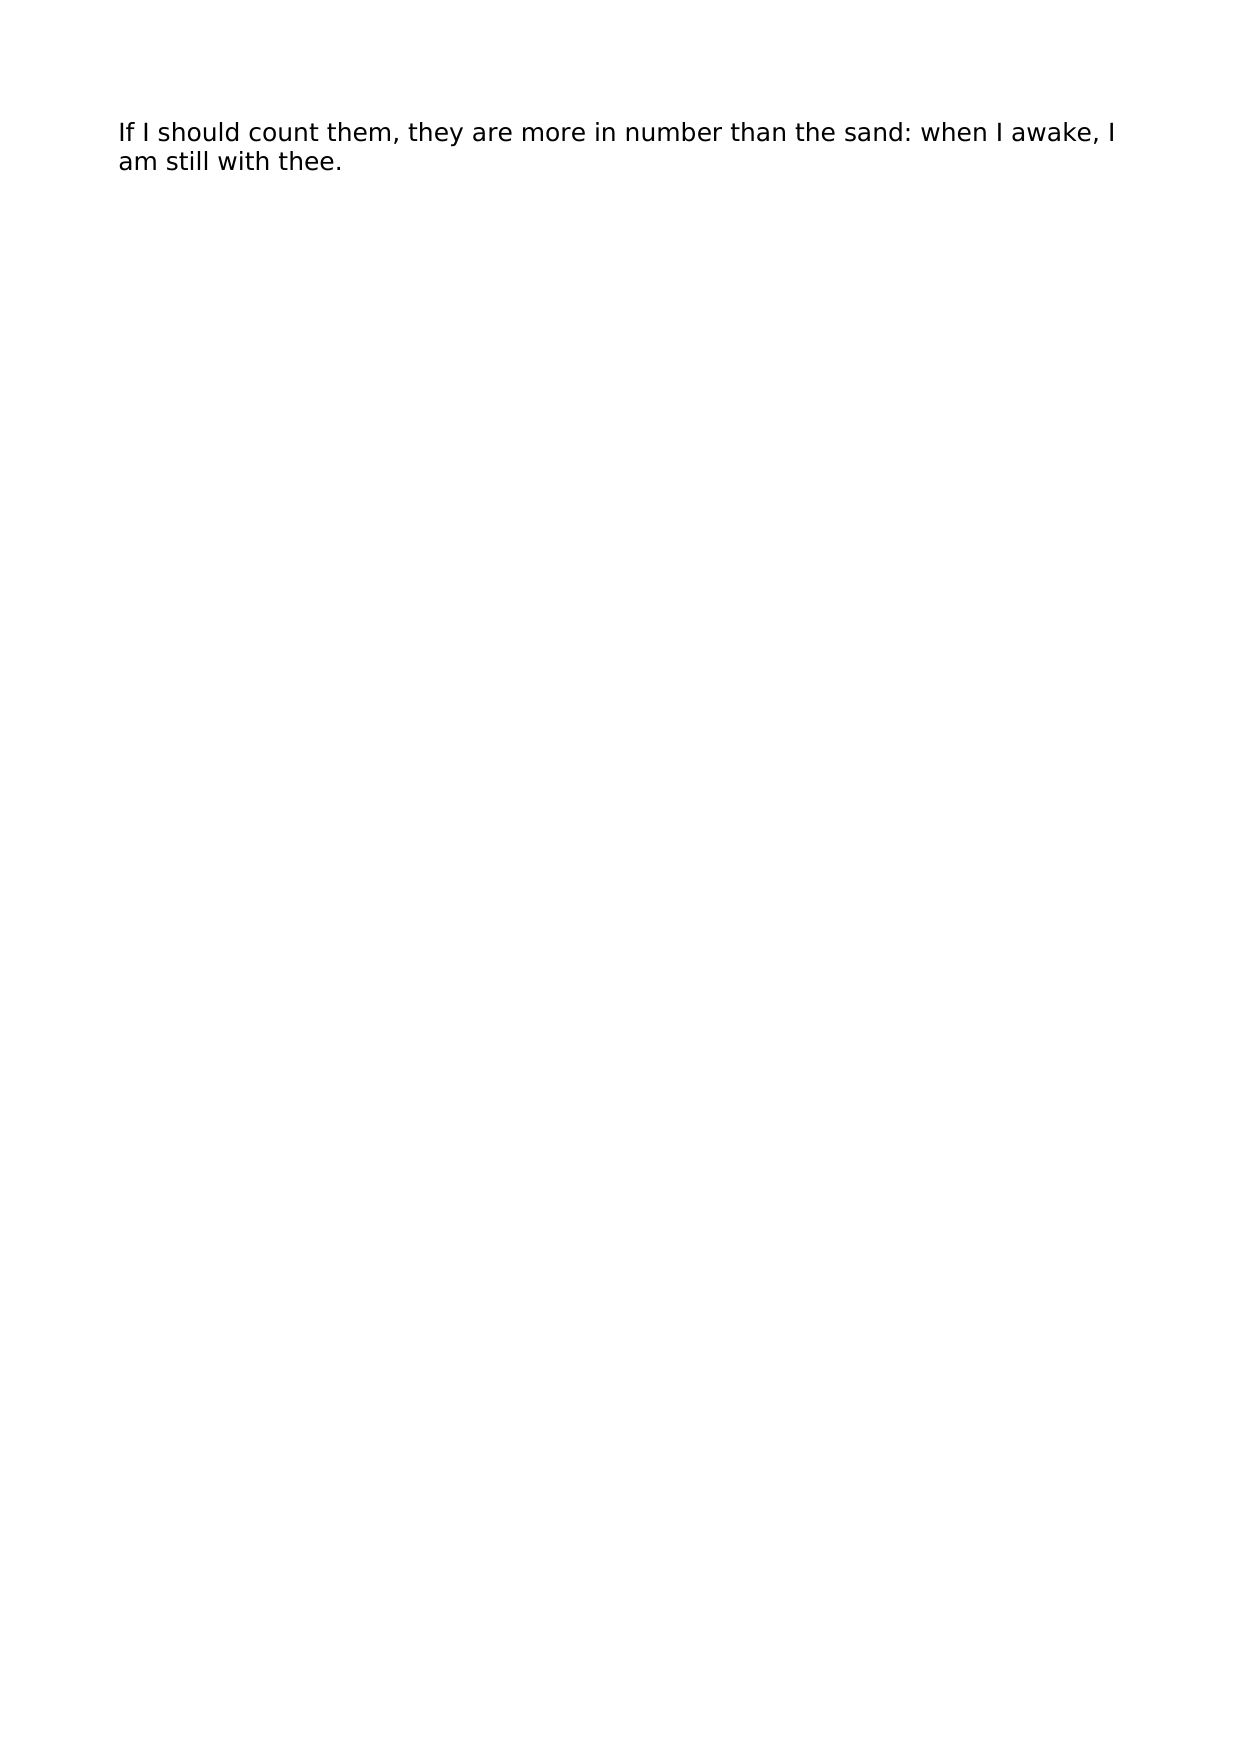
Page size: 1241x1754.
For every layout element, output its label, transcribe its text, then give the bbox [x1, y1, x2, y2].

text If I should count them, they are more in number than the sand: when I awake, I am still with thee. [118, 118, 1122, 176]
